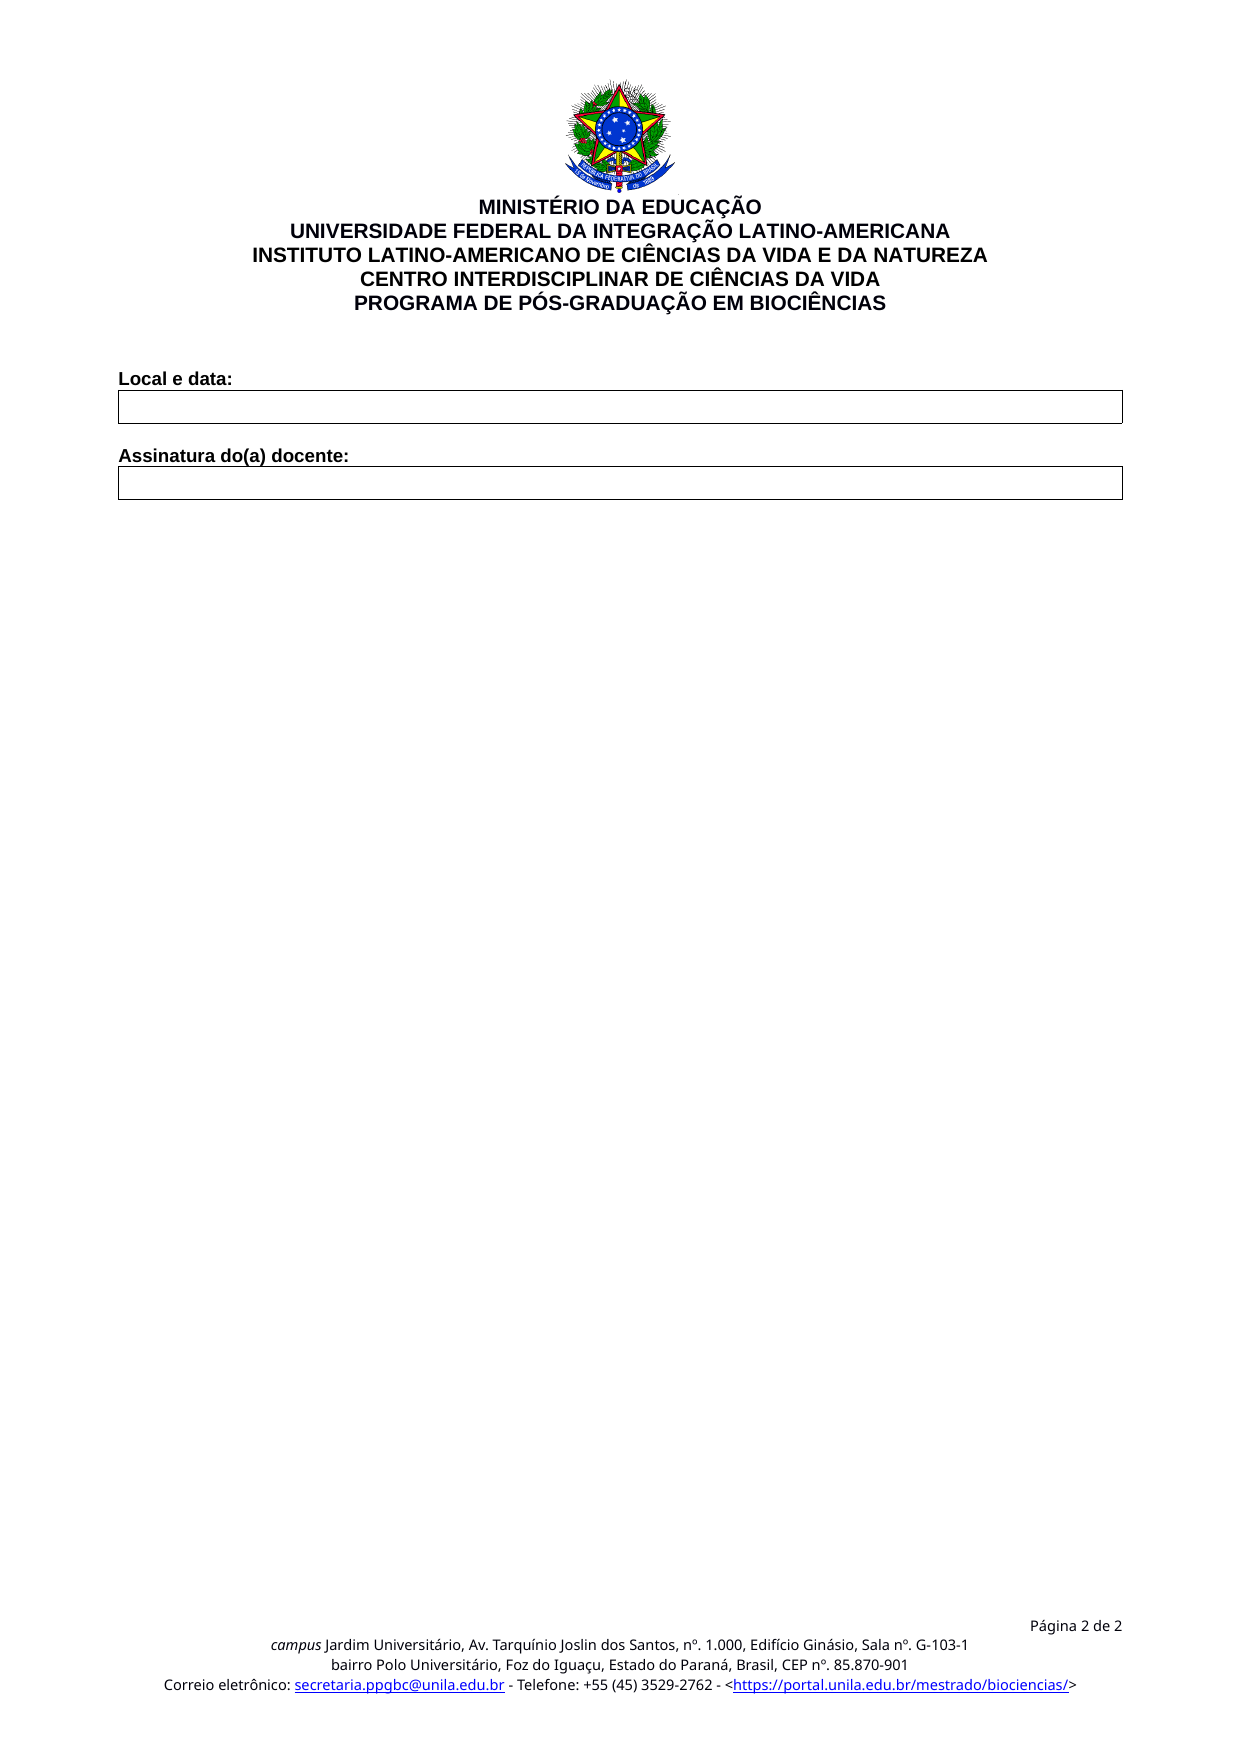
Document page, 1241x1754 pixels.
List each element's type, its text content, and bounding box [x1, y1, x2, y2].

picture [561, 76, 680, 195]
text Local e data: [118, 368, 1122, 390]
table_header [119, 467, 1122, 499]
text Assinatura do(a) docente: [118, 444, 1122, 466]
table_header [119, 391, 1122, 423]
